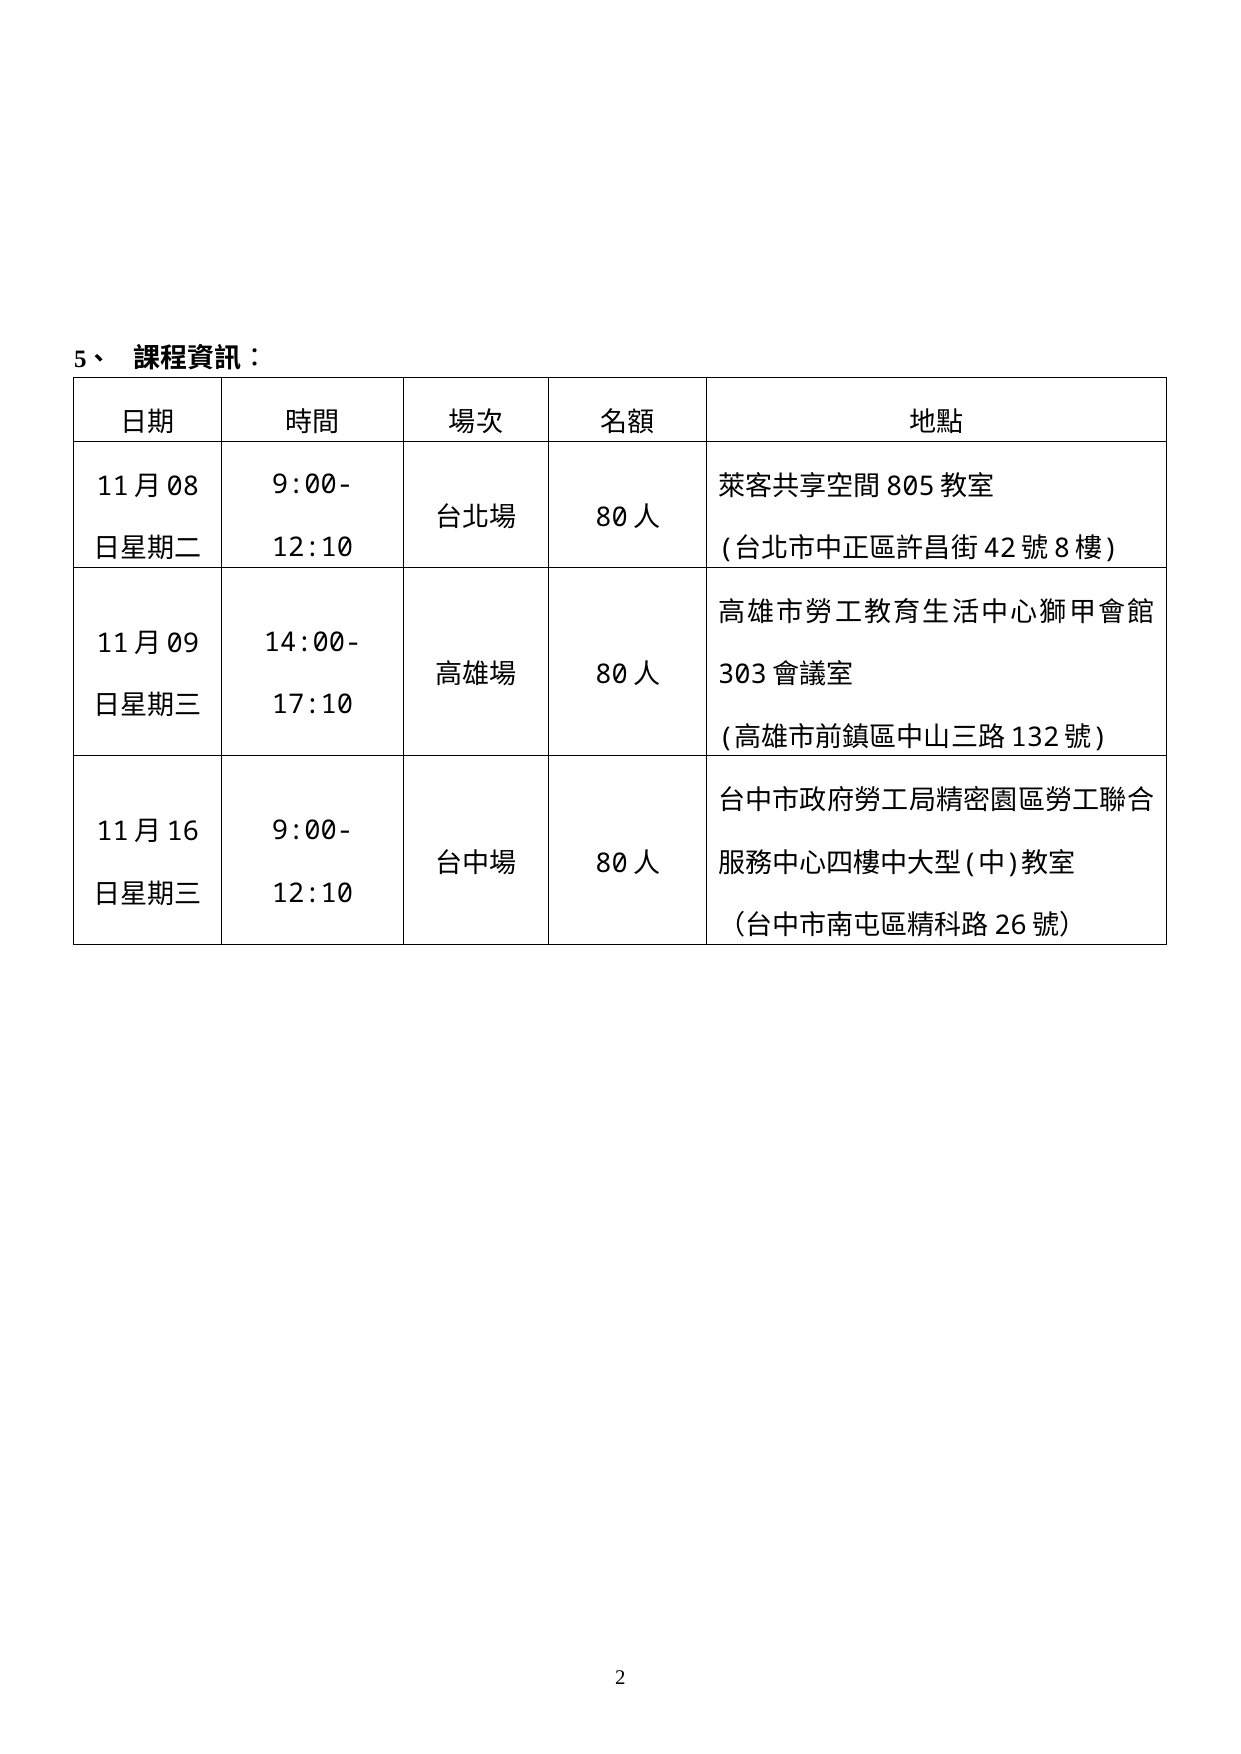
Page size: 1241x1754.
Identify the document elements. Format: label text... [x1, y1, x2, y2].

table_cell 11月16日星期三 [74, 756, 221, 944]
table_header 場次 [404, 378, 548, 441]
table_cell 80人 [549, 756, 706, 944]
table_cell 11月09日星期三 [74, 568, 221, 755]
table_header 地點 [707, 378, 1166, 441]
table_cell 台中場 [404, 756, 548, 944]
table_cell 高雄場 [404, 568, 548, 755]
table_cell 9:00-12:10 [222, 442, 403, 567]
table_cell 80人 [549, 568, 706, 755]
table_cell 台中市政府勞工局精密園區勞工聯合服務中心四樓中大型(中)教室 （台中市南屯區精科路26號） [707, 756, 1166, 944]
list 課程資訊： [74, 314, 1167, 377]
table_header 時間 [222, 378, 403, 441]
table_cell 9:00-12:10 [222, 756, 403, 944]
table_cell 高雄市勞工教育生活中心獅甲會館303會議室 (高雄市前鎮區中山三路132號) [707, 568, 1166, 755]
table_cell 萊客共享空間805教室 (台北市中正區許昌街42號8樓) [707, 442, 1166, 567]
table_cell 14:00-17:10 [222, 568, 403, 755]
table_cell 台北場 [404, 442, 548, 567]
table_header 日期 [74, 378, 221, 441]
table_cell 80人 [549, 442, 706, 567]
table_cell 11月08日星期二 [74, 442, 221, 567]
table_header 名額 [549, 378, 706, 441]
